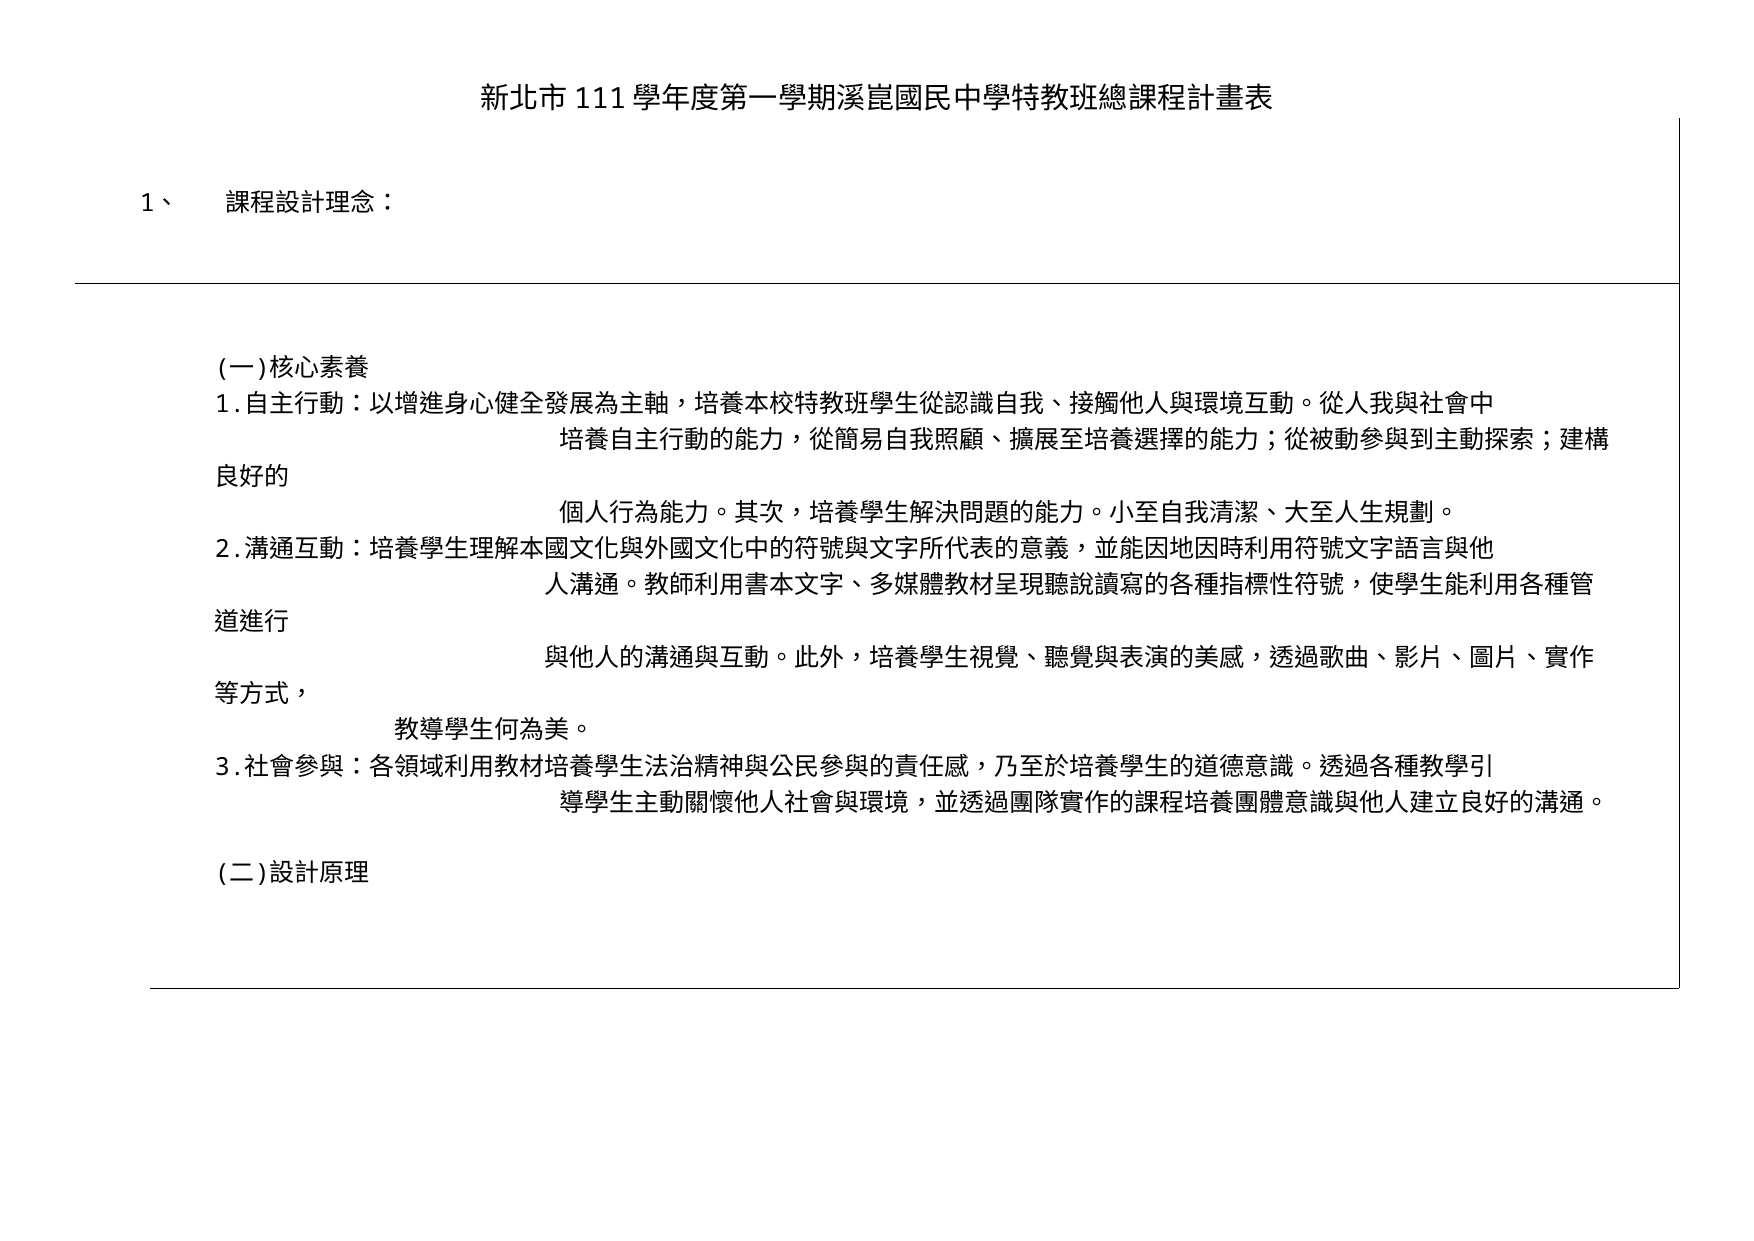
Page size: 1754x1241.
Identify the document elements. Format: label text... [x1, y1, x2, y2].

text 1.自主行動：以增進身心健全發展為主軸，培養本校特教班學生從認識自我、接觸他人與環境互動。從人我與社會中 [150, 384, 1679, 420]
text (二)設計原理 [150, 853, 1679, 889]
text 導學生主動關懷他人社會與環境，並透過團隊實作的課程培養團體意識與他人建立良好的溝通。 [150, 782, 1679, 819]
text 2.溝通互動：培養學生理解本國文化與外國文化中的符號與文字所代表的意義，並能因地因時利用符號文字語言與他 [150, 529, 1679, 565]
list 課程設計理念： [75, 117, 1679, 283]
text 培養自主行動的能力，從簡易自我照顧、擴展至培養選擇的能力；從被動參與到主動探索；建構良好的 [150, 420, 1679, 492]
text 3.社會參與：各領域利用教材培養學生法治精神與公民參與的責任感，乃至於培養學生的道德意識。透過各種教學引 [150, 746, 1679, 782]
text 個人行為能力。其次，培養學生解決問題的能力。小至自我清潔、大至人生規劃。 [150, 492, 1679, 529]
text 教導學生何為美。 [150, 710, 1679, 746]
text 與他人的溝通與互動。此外，培養學生視覺、聽覺與表演的美感，透過歌曲、影片、圖片、實作等方式， [150, 637, 1679, 710]
text 新北市111學年度第一學期溪崑國民中學特教班總課程計畫表 [75, 75, 1679, 117]
text (一)核心素養 [150, 283, 1679, 384]
text 人溝通。教師利用書本文字、多媒體教材呈現聽說讀寫的各種指標性符號，使學生能利用各種管道進行 [150, 565, 1679, 637]
